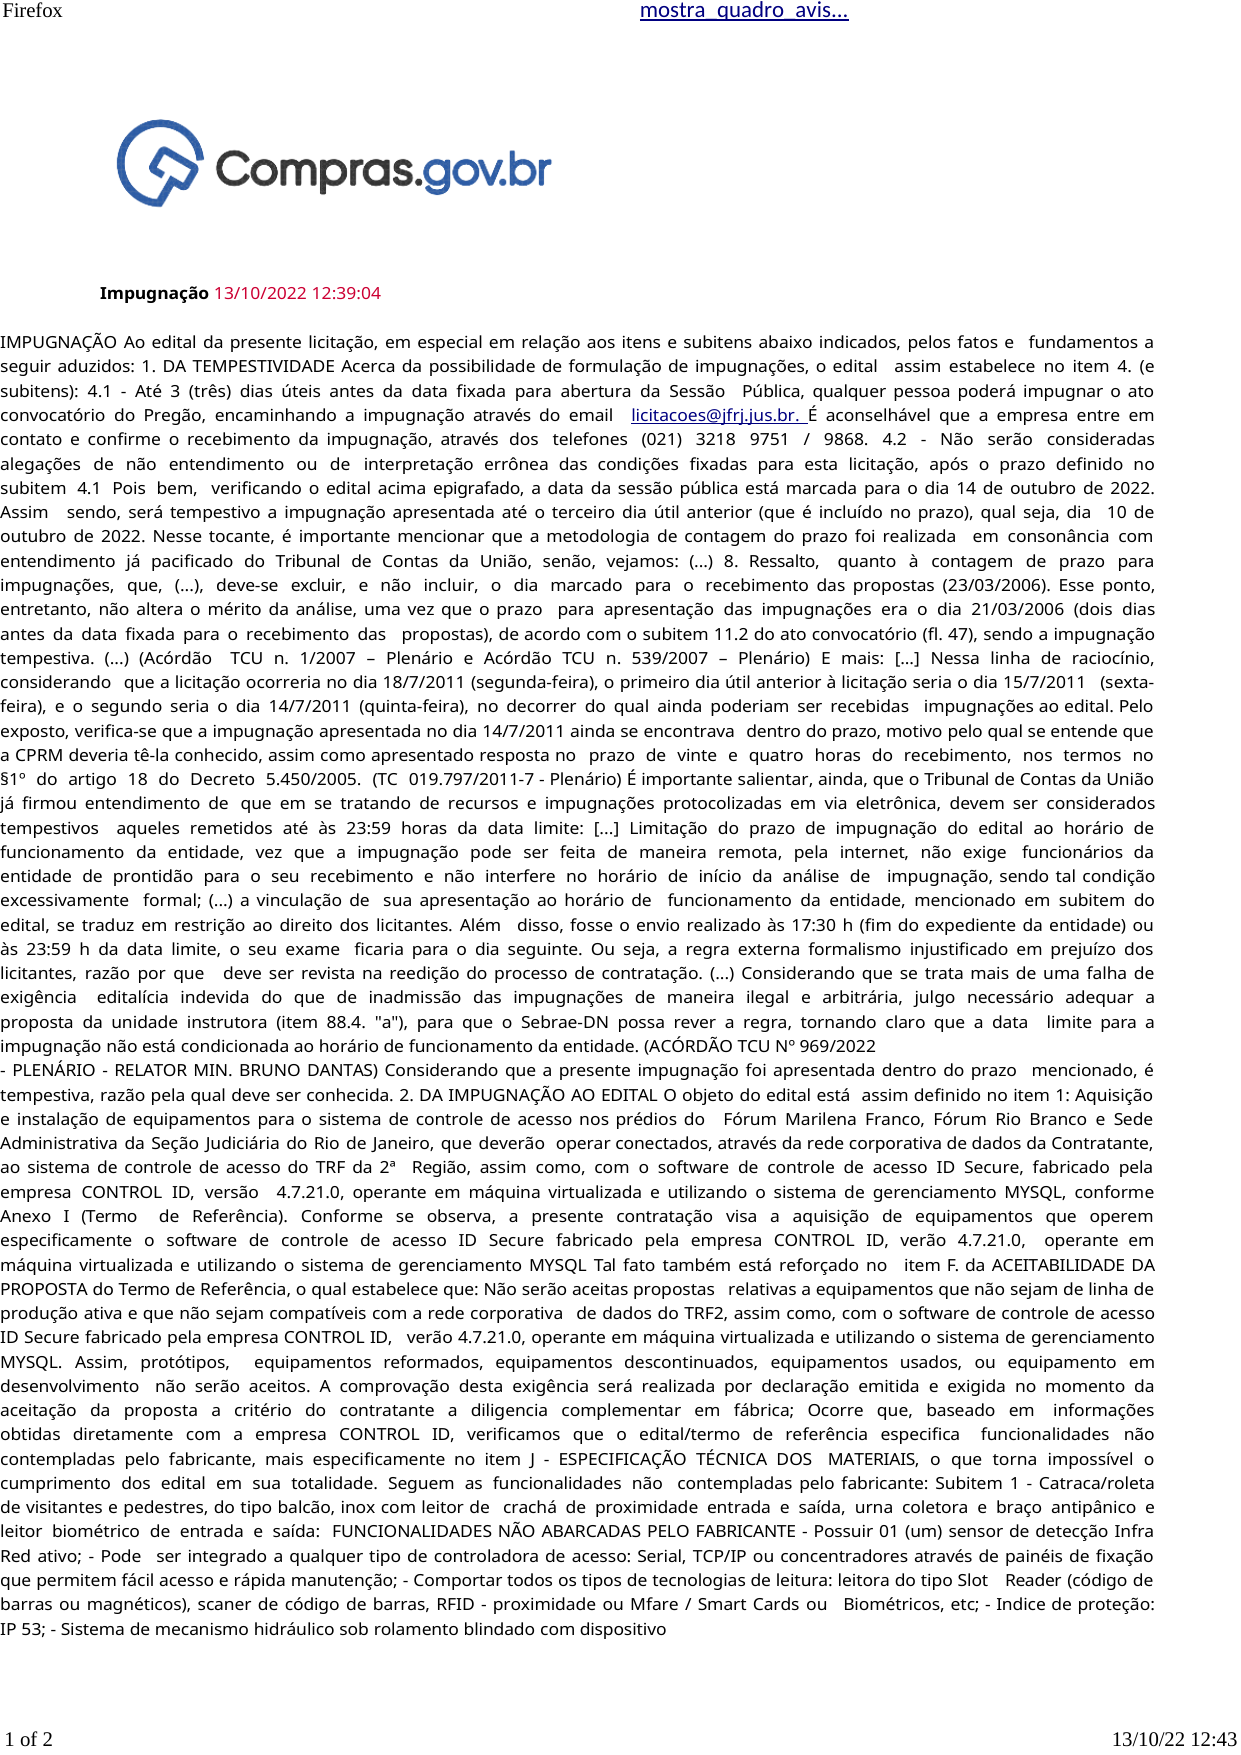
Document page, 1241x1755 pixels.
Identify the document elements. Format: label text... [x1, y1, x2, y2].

text IMPUGNAÇÃO Ao edital da presente licitação, em especial em relação aos itens e subitens abaixo indicados, pelos fatos e fundamentos a seguir aduzidos: 1. DA TEMPESTIVIDADE Acerca da possibilidade de formulação de impugnações, o edital assim estabelece no item 4. (e subitens): 4.1 - Até 3 (três) dias úteis antes da data fixada para abertura da Sessão Pública, qualquer pessoa poderá impugnar o ato convocatório do Pregão, encaminhando a impugnação através do email licitacoes@jfrj.jus.br. É aconselhável que a empresa entre em contato e confirme o recebimento da impugnação, através dos telefones (021) 3218 9751 / 9868. 4.2 - Não serão consideradas alegações de não entendimento ou de interpretação errônea das condições fixadas para esta licitação, após o prazo definido no subitem 4.1 Pois bem, verificando o edital acima epigrafado, a data da sessão pública está marcada para o dia 14 de outubro de 2022. Assim sendo, será tempestivo a impugnação apresentada até o terceiro dia útil anterior (que é incluído no prazo), qual seja, dia 10 de outubro de 2022. Nesse tocante, é importante mencionar que a metodologia de contagem do prazo foi realizada em consonância com entendimento já pacificado do Tribunal de Contas da União, senão, vejamos: (...) 8. Ressalto, quanto à contagem de prazo para impugnações, que, (...), deve-se excluir, e não incluir, o dia marcado para o recebimento das propostas (23/03/2006). Esse ponto, entretanto, não altera o mérito da análise, uma vez que o prazo para apresentação das impugnações era o dia 21/03/2006 (dois dias antes da data fixada para o recebimento das propostas), de acordo com o subitem 11.2 do ato convocatório (fl. 47), sendo a impugnação tempestiva. (...) (Acórdão TCU n. 1/2007 – Plenário e Acórdão TCU n. 539/2007 – Plenário) E mais: [...] Nessa linha de raciocínio, considerando que a licitação ocorreria no dia 18/7/2011 (segunda-feira), o primeiro dia útil anterior à licitação seria o dia 15/7/2011 (sexta-feira), e o segundo seria o dia 14/7/2011 (quinta-feira), no decorrer do qual ainda poderiam ser recebidas impugnações ao edital. Pelo exposto, verifica-se que a impugnação apresentada no dia 14/7/2011 ainda se encontrava dentro do prazo, motivo pelo qual se entende que a CPRM deveria tê-la conhecido, assim como apresentado resposta no prazo de vinte e quatro horas do recebimento, nos termos no §1º do artigo 18 do Decreto 5.450/2005. (TC 019.797/2011-7 - Plenário) É importante salientar, ainda, que o Tribunal de Contas da União já firmou entendimento de que em se tratando de recursos e impugnações protocolizadas em via eletrônica, devem ser considerados tempestivos aqueles remetidos até às 23:59 horas da data limite: [...] Limitação do prazo de impugnação do edital ao horário de funcionamento da entidade, vez que a impugnação pode ser feita de maneira remota, pela internet, não exige funcionários da entidade de prontidão para o seu recebimento e não interfere no horário de início da análise de impugnação, sendo tal condição excessivamente formal; (...) a vinculação de sua apresentação ao horário de funcionamento da entidade, mencionado em subitem do edital, se traduz em restrição ao direito dos licitantes. Além disso, fosse o envio realizado às 17:30 h (fim do expediente da entidade) ou às 23:59 h da data limite, o seu exame ficaria para o dia seguinte. Ou seja, a regra externa formalismo injustificado em prejuízo dos licitantes, razão por que deve ser revista na reedição do processo de contratação. (...) Considerando que se trata mais de uma falha de exigência editalícia indevida do que de inadmissão das impugnações de maneira ilegal e arbitrária, julgo necessário adequar a proposta da unidade instrutora (item 88.4. "a"), para que o Sebrae-DN possa rever a regra, tornando claro que a data limite para a impugnação não está condicionada ao horário de funcionamento da entidade. (ACÓRDÃO TCU Nº 969/2022 [0, 331, 1155, 1057]
text - PLENÁRIO - RELATOR MIN. BRUNO DANTAS) Considerando que a presente impugnação foi apresentada dentro do prazo mencionado, é tempestiva, razão pela qual deve ser conhecida. 2. DA IMPUGNAÇÃO AO EDITAL O objeto do edital está assim definido no item 1: Aquisição e instalação de equipamentos para o sistema de controle de acesso nos prédios do Fórum Marilena Franco, Fórum Rio Branco e Sede Administrativa da Seção Judiciária do Rio de Janeiro, que deverão operar conectados, através da rede corporativa de dados da Contratante, ao sistema de controle de acesso do TRF da 2ª Região, assim como, com o software de controle de acesso ID Secure, fabricado pela empresa CONTROL ID, versão 4.7.21.0, operante em máquina virtualizada e utilizando o sistema de gerenciamento MYSQL, conforme Anexo I (Termo de Referência). Conforme se observa, a presente contratação visa a aquisição de equipamentos que operem especificamente o software de controle de acesso ID Secure fabricado pela empresa CONTROL ID, verão 4.7.21.0, operante em máquina virtualizada e utilizando o sistema de gerenciamento MYSQL Tal fato também está reforçado no item F. da ACEITABILIDADE DA PROPOSTA do Termo de Referência, o qual estabelece que: Não serão aceitas propostas relativas a equipamentos que não sejam de linha de produção ativa e que não sejam compatíveis com a rede corporativa de dados do TRF2, assim como, com o software de controle de acesso ID Secure fabricado pela empresa CONTROL ID, verão 4.7.21.0, operante em máquina virtualizada e utilizando o sistema de gerenciamento MYSQL. Assim, protótipos, equipamentos reformados, equipamentos descontinuados, equipamentos usados, ou equipamento em desenvolvimento não serão aceitos. A comprovação desta exigência será realizada por declaração emitida e exigida no momento da aceitação da proposta a critério do contratante a diligencia complementar em fábrica; Ocorre que, baseado em informações obtidas diretamente com a empresa CONTROL ID, verificamos que o edital/termo de referência especifica funcionalidades não contempladas pelo fabricante, mais especificamente no item J - ESPECIFICAÇÃO TÉCNICA DOS MATERIAIS, o que torna impossível o cumprimento dos edital em sua totalidade. Seguem as funcionalidades não contempladas pelo fabricante: Subitem 1 - Catraca/roleta de visitantes e pedestres, do tipo balcão, inox com leitor de crachá de proximidade entrada e saída, urna coletora e braço antipânico e leitor biométrico de entrada e saída: FUNCIONALIDADES NÃO ABARCADAS PELO FABRICANTE - Possuir 01 (um) sensor de detecção Infra Red ativo; - Pode ser integrado a qualquer tipo de controladora de acesso: Serial, TCP/IP ou concentradores através de painéis de fixação que permitem fácil acesso e rápida manutenção; - Comportar todos os tipos de tecnologias de leitura: leitora do tipo Slot Reader (código de barras ou magnéticos), scaner de código de barras, RFID - proximidade ou Mfare / Smart Cards ou Biométricos, etc; - Indice de proteção: IP 53; - Sistema de mecanismo hidráulico sob rolamento blindado com dispositivo [0, 1059, 1155, 1640]
text Impugnação 13/10/2022 12:39:04 [100, 282, 1241, 304]
